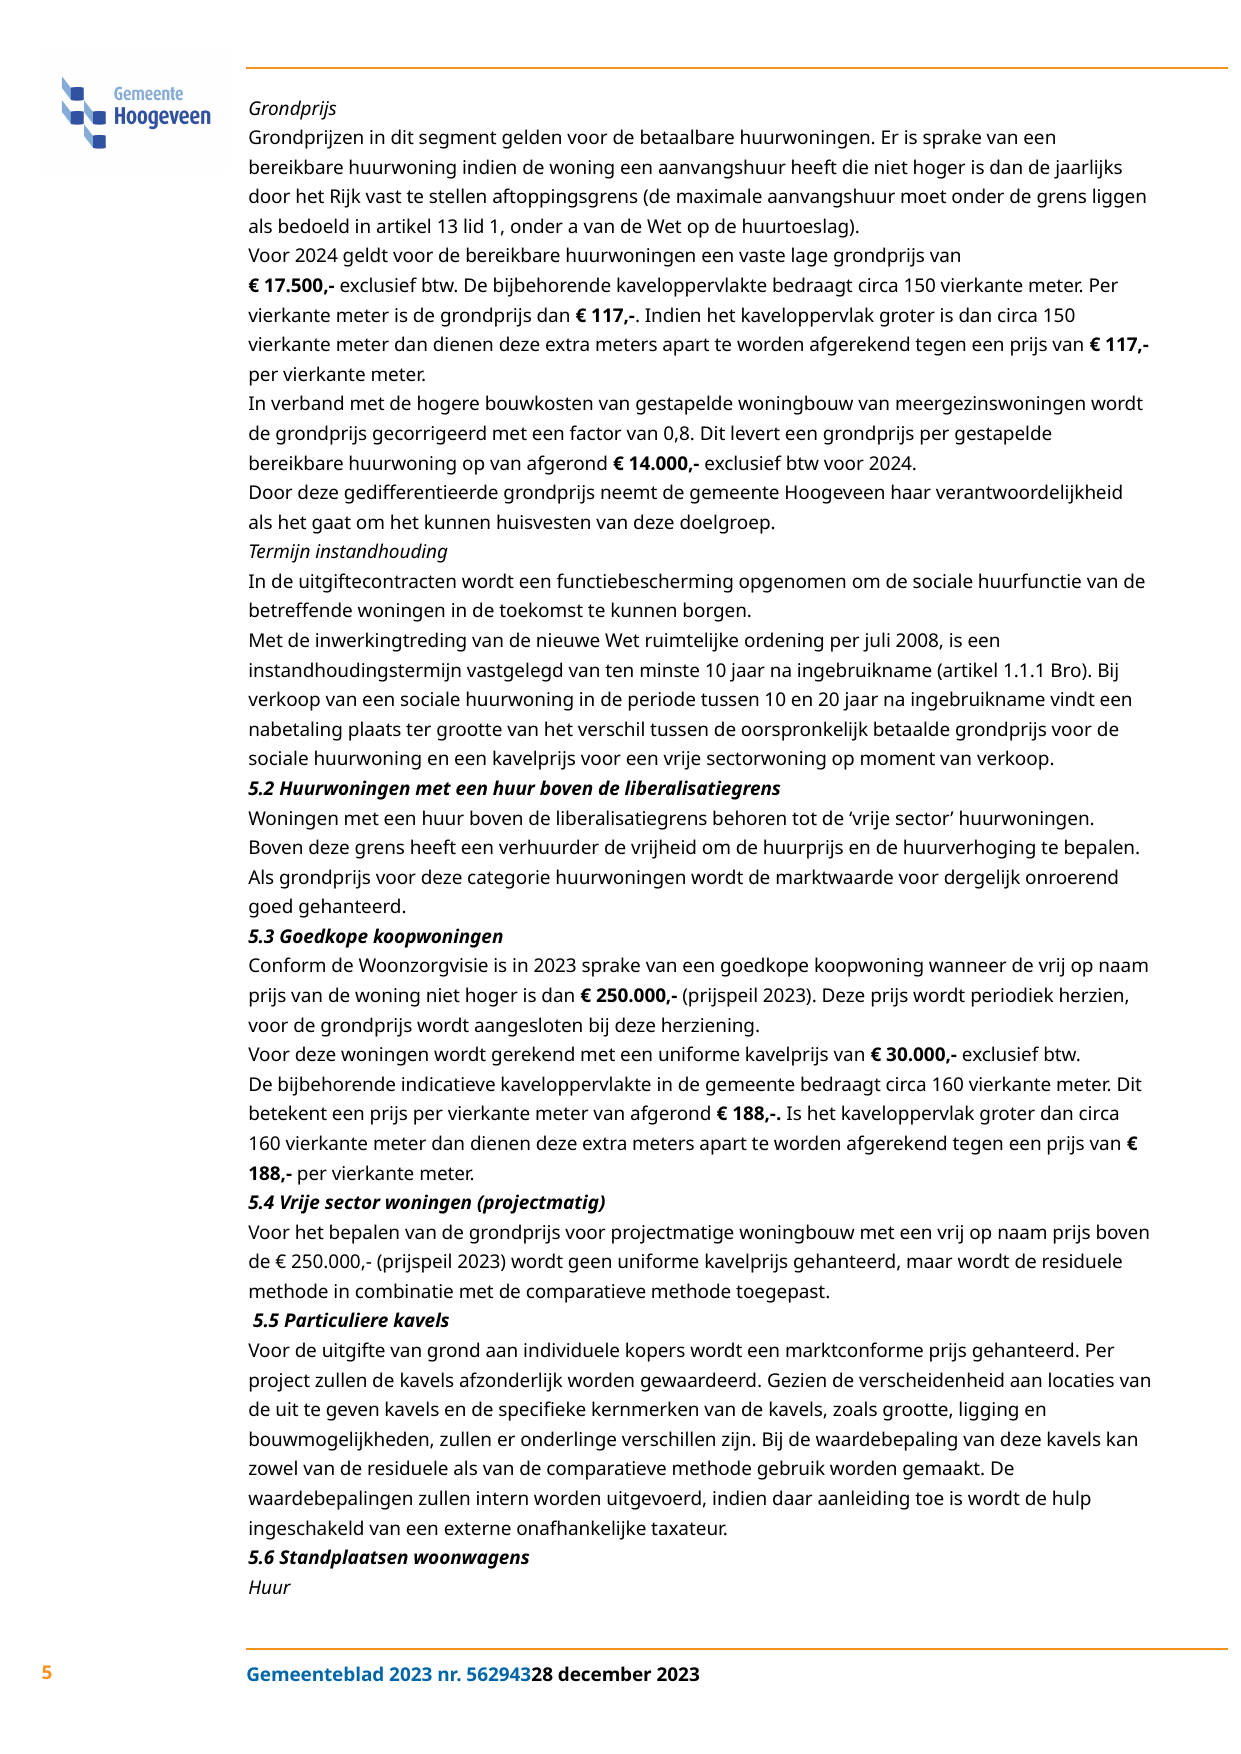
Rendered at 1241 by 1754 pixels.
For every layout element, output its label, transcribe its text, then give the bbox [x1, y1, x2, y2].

text Voor deze woningen wordt gerekend met een uniforme kavelprijs van € 30.000,- exclusief btw. [248, 1041, 1152, 1067]
text Woningen met een huur boven de liberalisatiegrens behoren tot de ‘vrije sector’ huurwoningen. Boven deze grens heeft een verhuurder de vrijheid om de huurprijs en de huurverhoging te bepalen. Als grondprijs voor deze categorie huurwoningen wordt de marktwaarde voor dergelijk onroerend goed gehanteerd. [248, 805, 1152, 919]
text Met de inwerkingtreding van de nieuwe Wet ruimtelijke ordening per juli 2008, is een instandhoudingstermijn vastgelegd van ten minste 10 jaar na ingebruikname (artikel 1.1.1 Bro). Bij verkoop van een sociale huurwoning in de periode tussen 10 en 20 jaar na ingebruikname vindt een nabetaling plaats ter grootte van het verschil tussen de oorspronkelijk betaalde grondprijs voor de sociale huurwoning en een kavelprijs voor een vrije sectorwoning op moment van verkoop. [248, 627, 1152, 771]
text Conform de Woonzorgvisie is in 2023 sprake van een goedkope koopwoning wanneer de vrij op naam prijs van de woning niet hoger is dan € 250.000,- (prijspeil 2023). Deze prijs wordt periodiek herzien, voor de grondprijs wordt aangesloten bij deze herziening. [248, 953, 1152, 1038]
text Voor 2024 geldt voor de bereikbare huurwoningen een vaste lage grondprijs van [248, 243, 1152, 268]
picture [41, 47, 231, 172]
text Termijn instandhouding [248, 538, 1152, 564]
text In verband met de hogere bouwkosten van gestapelde woningbouw van meergezinswoningen wordt de grondprijs gecorrigeerd met een factor van 0,8. Dit levert een grondprijs per gestapelde bereikbare huurwoning op van afgerond € 14.000,- exclusief btw voor 2024. [248, 391, 1152, 476]
text € 17.500,- exclusief btw. De bijbehorende kaveloppervlakte bedraagt circa 150 vierkante meter. Per vierkante meter is de grondprijs dan € 117,-. Indien het kaveloppervlak groter is dan circa 150 vierkante meter dan dienen deze extra meters apart te worden afgerekend tegen een prijs van € 117,- per vierkante meter. [248, 272, 1152, 387]
text Door deze gedifferentieerde grondprijs neemt de gemeente Hoogeveen haar verantwoordelijkheid als het gaat om het kunnen huisvesten van deze doelgroep. [248, 479, 1152, 535]
text 5.6 Standplaatsen woonwagens [248, 1544, 1152, 1570]
text In de uitgiftecontracten wordt een functiebescherming opgenomen om de sociale huurfunctie van de betreffende woningen in de toekomst te kunnen borgen. [248, 568, 1152, 623]
text Grondprijzen in dit segment gelden voor de betaalbare huurwoningen. Er is sprake van een bereikbare huurwoning indien de woning een aanvangshuur heeft die niet hoger is dan de jaarlijks door het Rijk vast te stellen aftoppingsgrens (de maximale aanvangshuur moet onder de grens liggen als bedoeld in artikel 13 lid 1, onder a van de Wet op de huurtoeslag). [248, 124, 1152, 239]
text Huur [248, 1574, 1152, 1600]
text 5.5 Particuliere kavels [248, 1308, 1152, 1333]
text Grondprijs [248, 95, 1152, 121]
text De bijbehorende indicatieve kaveloppervlakte in de gemeente bedraagt circa 160 vierkante meter. Dit betekent een prijs per vierkante meter van afgerond € 188,-. Is het kaveloppervlak groter dan circa 160 vierkante meter dan dienen deze extra meters apart te worden afgerekend tegen een prijs van € 188,- per vierkante meter. [248, 1071, 1152, 1186]
text 5.4 Vrije sector woningen (projectmatig) [248, 1189, 1152, 1215]
text Voor het bepalen van de grondprijs voor projectmatige woningbouw met een vrij op naam prijs boven de € 250.000,- (prijspeil 2023) wordt geen uniforme kavelprijs gehanteerd, maar wordt de residuele methode in combinatie met de comparatieve methode toegepast. [248, 1219, 1152, 1304]
text Voor de uitgifte van grond aan individuele kopers wordt een marktconforme prijs gehanteerd. Per project zullen de kavels afzonderlijk worden gewaardeerd. Gezien de verscheidenheid aan locaties van de uit te geven kavels en de specifieke kernmerken van de kavels, zoals grootte, ligging en bouwmogelijkheden, zullen er onderlinge verschillen zijn. Bij de waardebepaling van deze kavels kan zowel van de residuele als van de comparatieve methode gebruik worden gemaakt. De waardebepalingen zullen intern worden uitgevoerd, indien daar aanleiding toe is wordt de hulp ingeschakeld van een externe onafhankelijke taxateur. [248, 1337, 1152, 1541]
text 5.3 Goedkope koopwoningen [248, 923, 1152, 949]
text 5.2 Huurwoningen met een huur boven de liberalisatiegrens [248, 775, 1152, 801]
